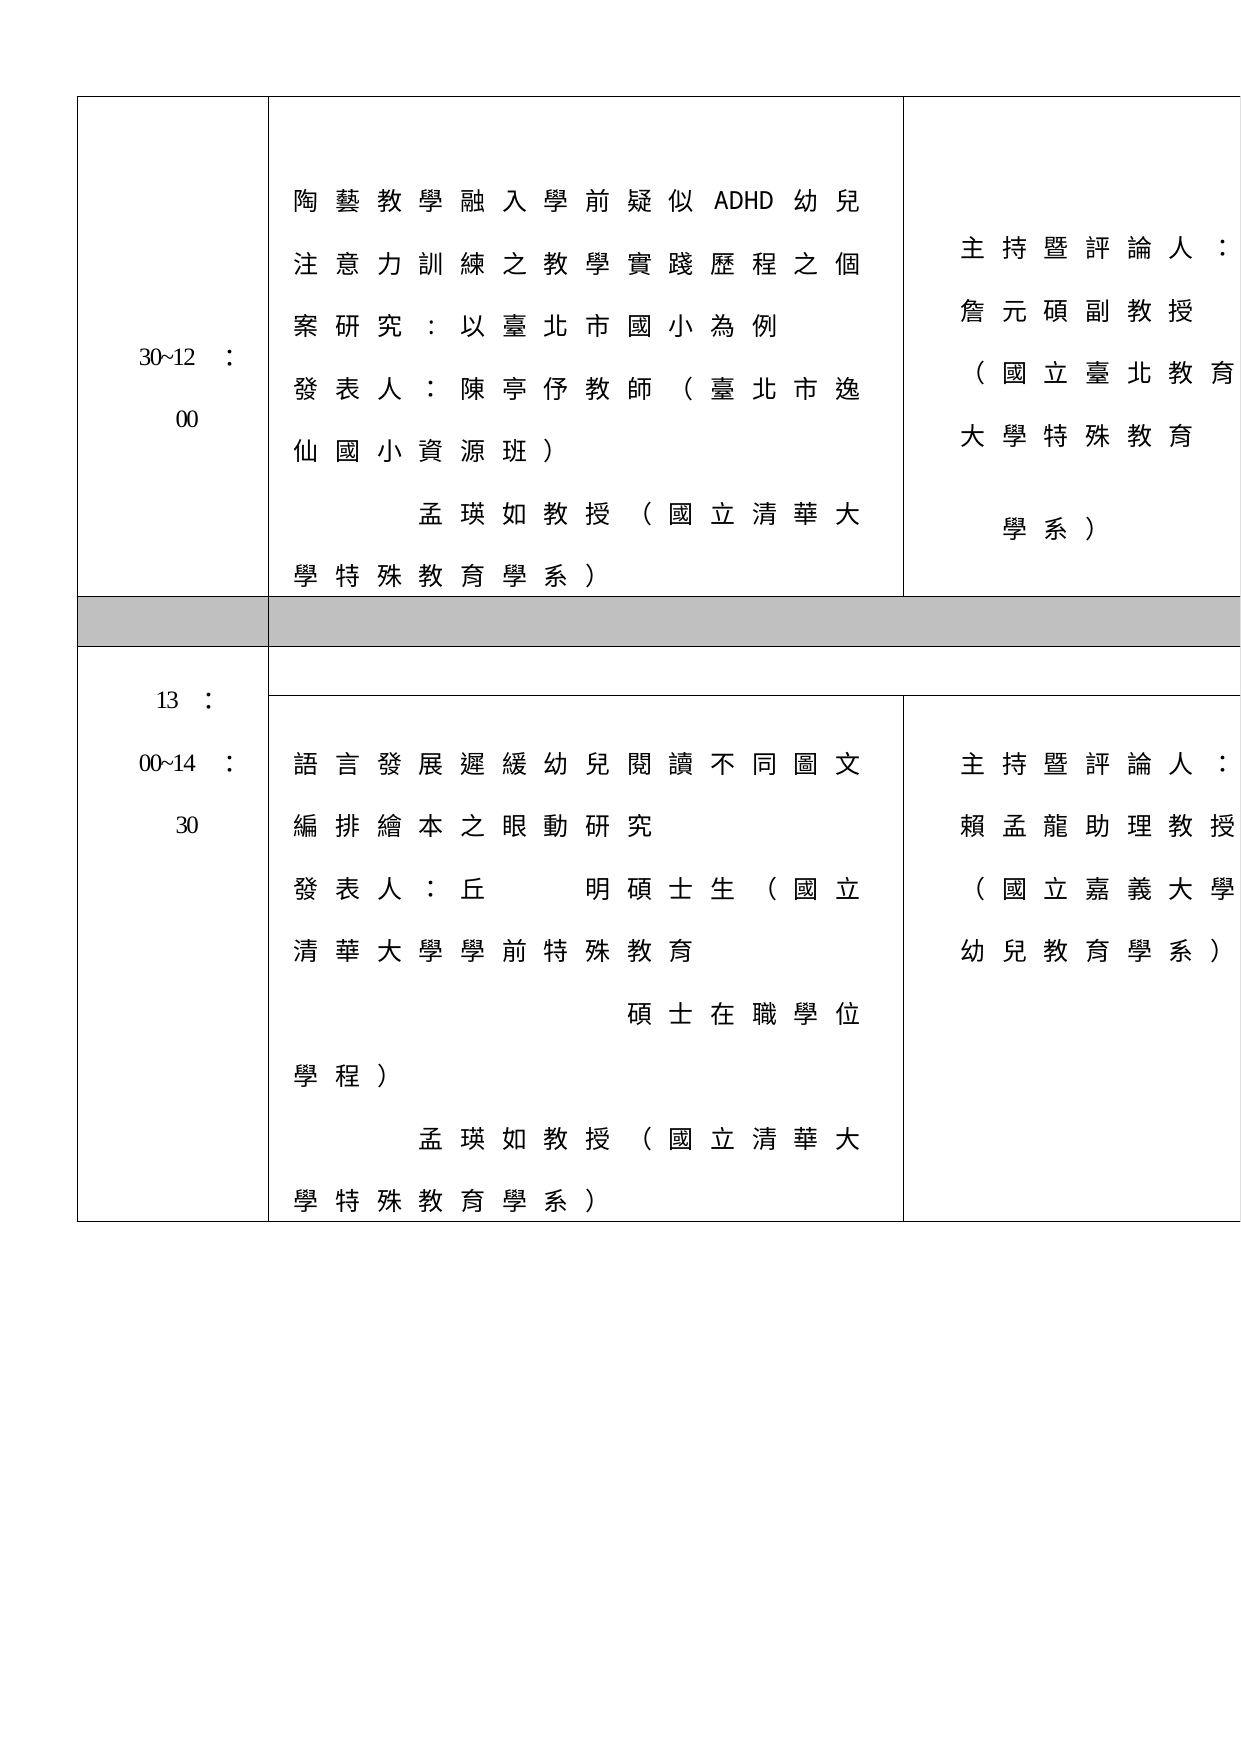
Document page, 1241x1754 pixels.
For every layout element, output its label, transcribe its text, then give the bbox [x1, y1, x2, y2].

table_cell 主持暨評論人：賴孟龍助理教授 （國立嘉義大學幼兒教育學系） [904, 696, 1240, 1221]
table_cell 午 餐 [269, 597, 1240, 646]
table_cell 13：00~14：30 [78, 647, 268, 1221]
table_cell 30~12：00 [78, 97, 268, 596]
table_cell 陶藝教學融入學前疑似ADHD幼兒注意力訓練之教學實踐歷程之個案研究:以臺北市國小為例 發表人：陳亭伃教師（臺北市逸仙國小資源班） 孟瑛如教授（國立清華大學特殊教育學系） [269, 97, 903, 596]
table_cell 語言發展遲緩幼兒閱讀不同圖文編排繪本之眼動研究 發表人：丘 明碩士生（國立清華大學學前特殊教育 碩士在職學位學程） 孟瑛如教授（國立清華大學特殊教育學系） [269, 696, 903, 1221]
table_cell 12：00~13：00 [78, 597, 268, 646]
table_cell 主持暨評論人：詹元碩副教授（國立臺北教育大學特殊教育 學系） [904, 97, 1240, 596]
table_cell 論文發表 [269, 647, 1240, 695]
